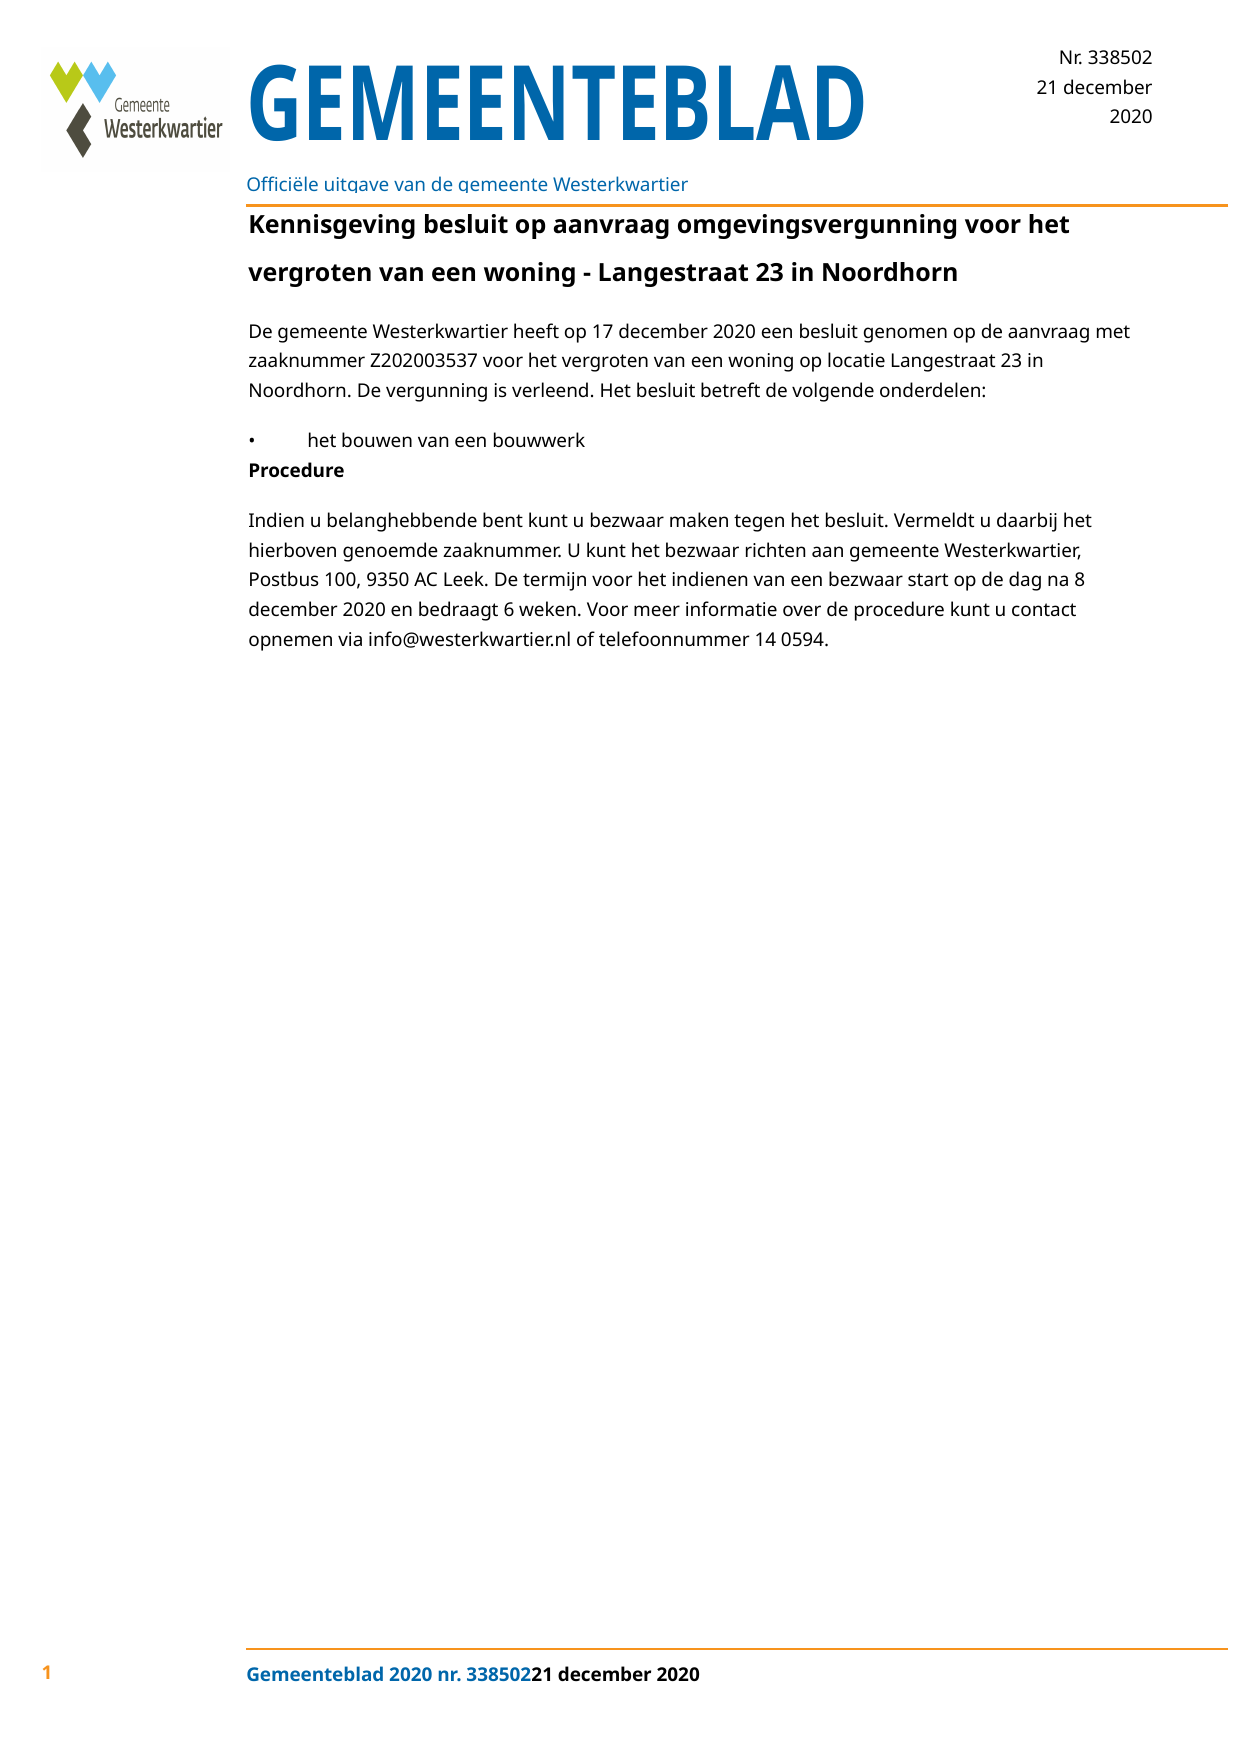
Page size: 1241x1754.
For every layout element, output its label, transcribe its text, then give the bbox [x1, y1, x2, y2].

list het bouwen van een bouwwerk [248, 427, 1152, 453]
text Procedure [248, 457, 1152, 483]
text Indien u belanghebbende bent kunt u bezwaar maken tegen het besluit. Vermeldt u daarbij het hierboven genoemde zaaknummer. U kunt het bezwaar richten aan gemeente Westerkwartier, Postbus 100, 9350 AC Leek. De termijn voor het indienen van een bezwaar start op de dag na 8 december 2020 en bedraagt 6 weken. Voor meer informatie over de procedure kunt u contact opnemen via info@westerkwartier.nl of telefoonnummer 14 0594. [248, 507, 1152, 652]
text De gemeente Westerkwartier heeft op 17 december 2020 een besluit genomen op de aanvraag met zaaknummer Z202003537 voor het vergroten van een woning op locatie Langestraat 23 in Noordhorn. De vergunning is verleend. Het besluit betreft de volgende onderdelen: [248, 318, 1152, 403]
picture [41, 47, 231, 172]
text Kennisgeving besluit op aanvraag omgevingsvergunning voor het vergroten van een woning - Langestraat 23 in Noordhorn [248, 207, 1152, 288]
